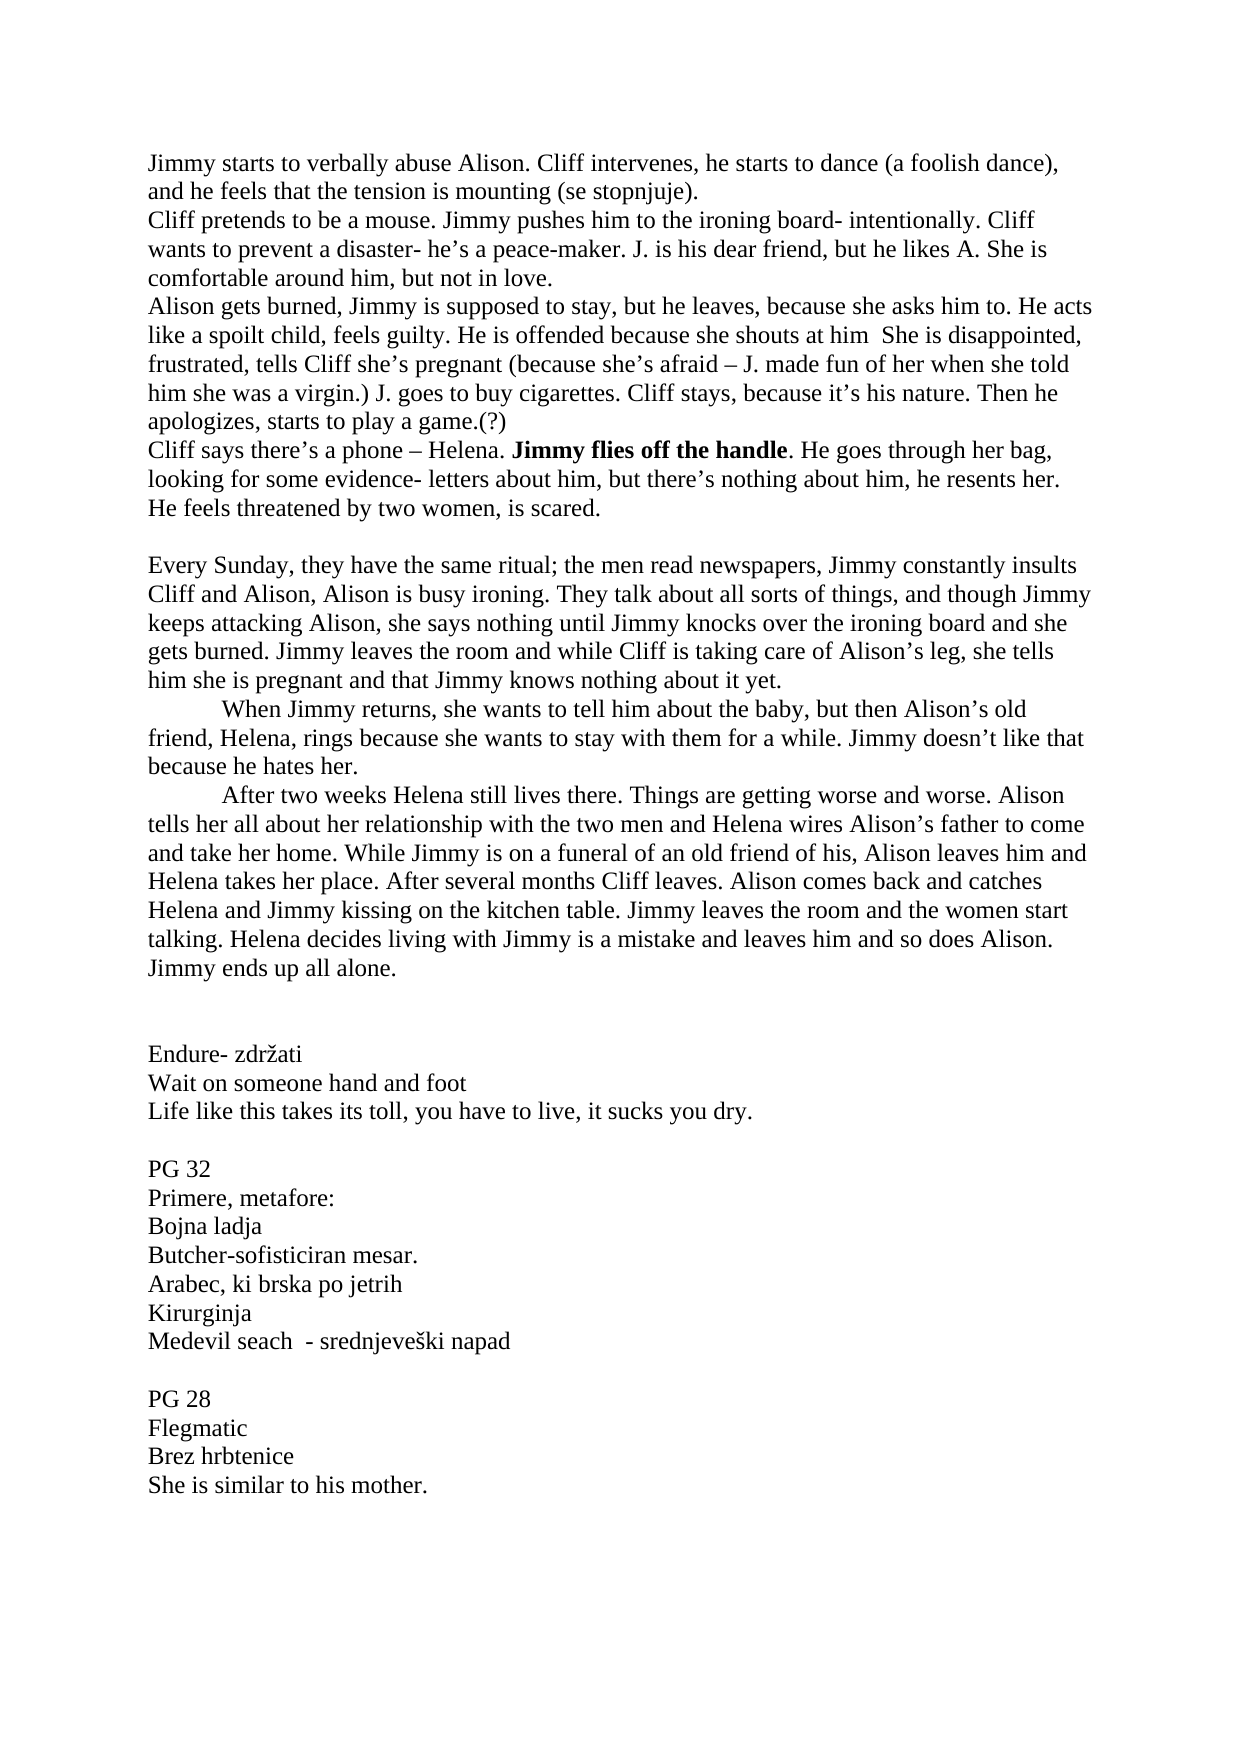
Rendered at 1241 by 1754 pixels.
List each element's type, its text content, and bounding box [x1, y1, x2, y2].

text Flegmatic [148, 1413, 1093, 1441]
text Primere, metafore: [148, 1183, 1093, 1211]
text Brez hrbtenice [148, 1441, 1093, 1470]
text Life like this takes its toll, you have to live, it sucks you dry. [148, 1096, 1093, 1125]
text Kirurginja [148, 1298, 1093, 1326]
text After two weeks Helena still lives there. Things are getting worse and worse. Alison tells her all about her relationship with the two men and Helena wires Alison’s father to come and take her home. While Jimmy is on a funeral of an old friend of his, Alison leaves him and Helena takes her place. After several months Cliff leaves. Alison comes back and catches Helena and Jimmy kissing on the kitchen table. Jimmy leaves the room and the women start talking. Helena decides living with Jimmy is a mistake and leaves him and so does Alison. Jimmy ends up all alone. [148, 780, 1093, 981]
text Bojna ladja [148, 1211, 1093, 1240]
text PG 32 [148, 1154, 1093, 1183]
text Alison gets burned, Jimmy is supposed to stay, but he leaves, because she asks him to. He acts like a spoilt child, feels guilty. He is offended because she shouts at him She is disappointed, frustrated, tells Cliff she’s pregnant (because she’s afraid – J. made fun of her when she told him she was a virgin.) J. goes to buy cigarettes. Cliff stays, because it’s his nature. Then he apologizes, starts to play a game.(?) [148, 291, 1093, 435]
text Wait on someone hand and foot [148, 1068, 1093, 1096]
text He feels threatened by two women, is scared. [148, 493, 1093, 521]
text PG 28 [148, 1384, 1093, 1413]
text Every Sunday, they have the same ritual; the men read newspapers, Jimmy constantly insults Cliff and Alison, Alison is busy ironing. They talk about all sorts of things, and though Jimmy keeps attacking Alison, she says nothing until Jimmy knocks over the ironing board and she gets burned. Jimmy leaves the room and while Cliff is taking care of Alison’s leg, she tells him she is pregnant and that Jimmy knows nothing about it yet. [148, 550, 1093, 694]
text Jimmy starts to verbally abuse Alison. Cliff intervenes, he starts to dance (a foolish dance), and he feels that the tension is mounting (se stopnjuje). [148, 148, 1093, 205]
text Endure- zdržati [148, 1039, 1093, 1068]
text Medevil seach - srednjeveški napad [148, 1326, 1093, 1355]
text Butcher-sofisticiran mesar. [148, 1240, 1093, 1269]
text When Jimmy returns, she wants to tell him about the baby, but then Alison’s old friend, Helena, rings because she wants to stay with them for a while. Jimmy doesn’t like that because he hates her. [148, 694, 1093, 780]
text She is similar to his mother. [148, 1470, 1093, 1499]
text Arabec, ki brska po jetrih [148, 1269, 1093, 1298]
text Cliff says there’s a phone – Helena. Jimmy flies off the handle. He goes through her bag, looking for some evidence- letters about him, but there’s nothing about him, he resents her. [148, 435, 1093, 493]
text Cliff pretends to be a mouse. Jimmy pushes him to the ironing board- intentionally. Cliff wants to prevent a disaster- he’s a peace-maker. J. is his dear friend, but he likes A. She is comfortable around him, but not in love. [148, 205, 1093, 291]
